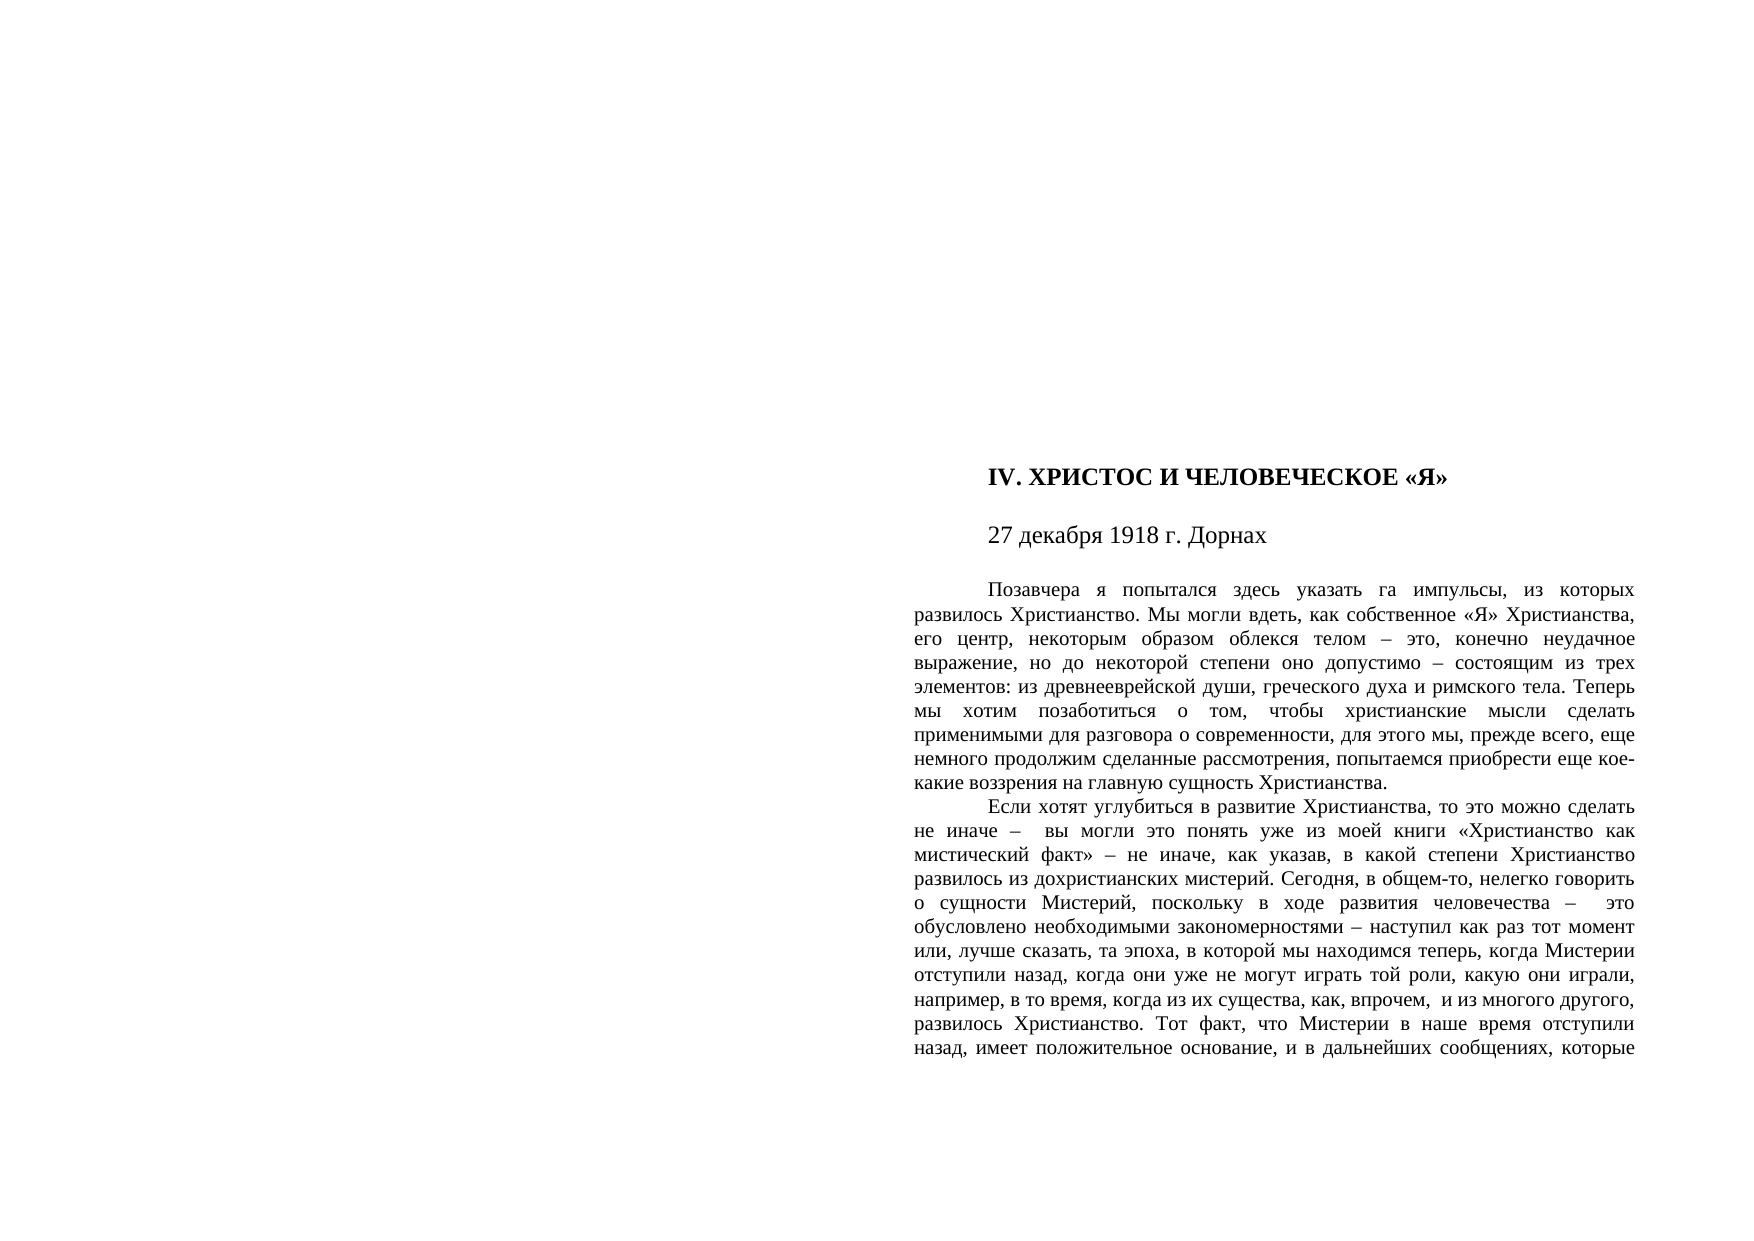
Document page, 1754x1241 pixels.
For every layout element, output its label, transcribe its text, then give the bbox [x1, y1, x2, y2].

text Если хотят углубиться в развитие Христианства, то это можно сделать не иначе – вы могли это понять уже из моей книги «Христианство как мистический факт» – не иначе, как указав, в какой степени Христианство развилось из дохристианских мистерий. Сегодня, в общем-то, нелегко говорить о сущности Мистерий, поскольку в ходе развития человечества – это обусловлено необходимыми закономерностями – наступил как раз тот момент или, лучше сказать, та эпоха, в которой мы находимся теперь, когда Мистерии отступили назад, когда они уже не могут играть той роли, какую они играли, например, в то время, когда из их существа, как, впрочем, и из многого другого, развилось Христианство. Тот факт, что Мистерии в наше время отступили назад, имеет положительное основание, и в дальнейших сообщениях, которые [914, 794, 1636, 1059]
text IV. ХРИСТОС И ЧЕЛОВЕЧЕСКОЕ «Я» [914, 462, 1636, 491]
text 27 декабря 1918 г. Дорнах [914, 520, 1636, 549]
text Позавчера я попытался здесь указать га импульсы, из которых развилось Христианство. Мы могли вдеть, как собственное «Я» Христианства, его центр, некоторым образом облекся телом – это, конечно неудачное выражение, но до некоторой степени оно допустимо – состоящим из трех элементов: из древнееврейской души, греческого духа и римского тела. Теперь мы хотим позаботиться о том, чтобы христианские мысли сделать применимыми для разговора о современности, для этого мы, прежде всего, еще немного продолжим сделанные рассмотрения, попытаемся приобрести еще кое-какие воззрения на главную сущность Христианства. [914, 577, 1636, 794]
